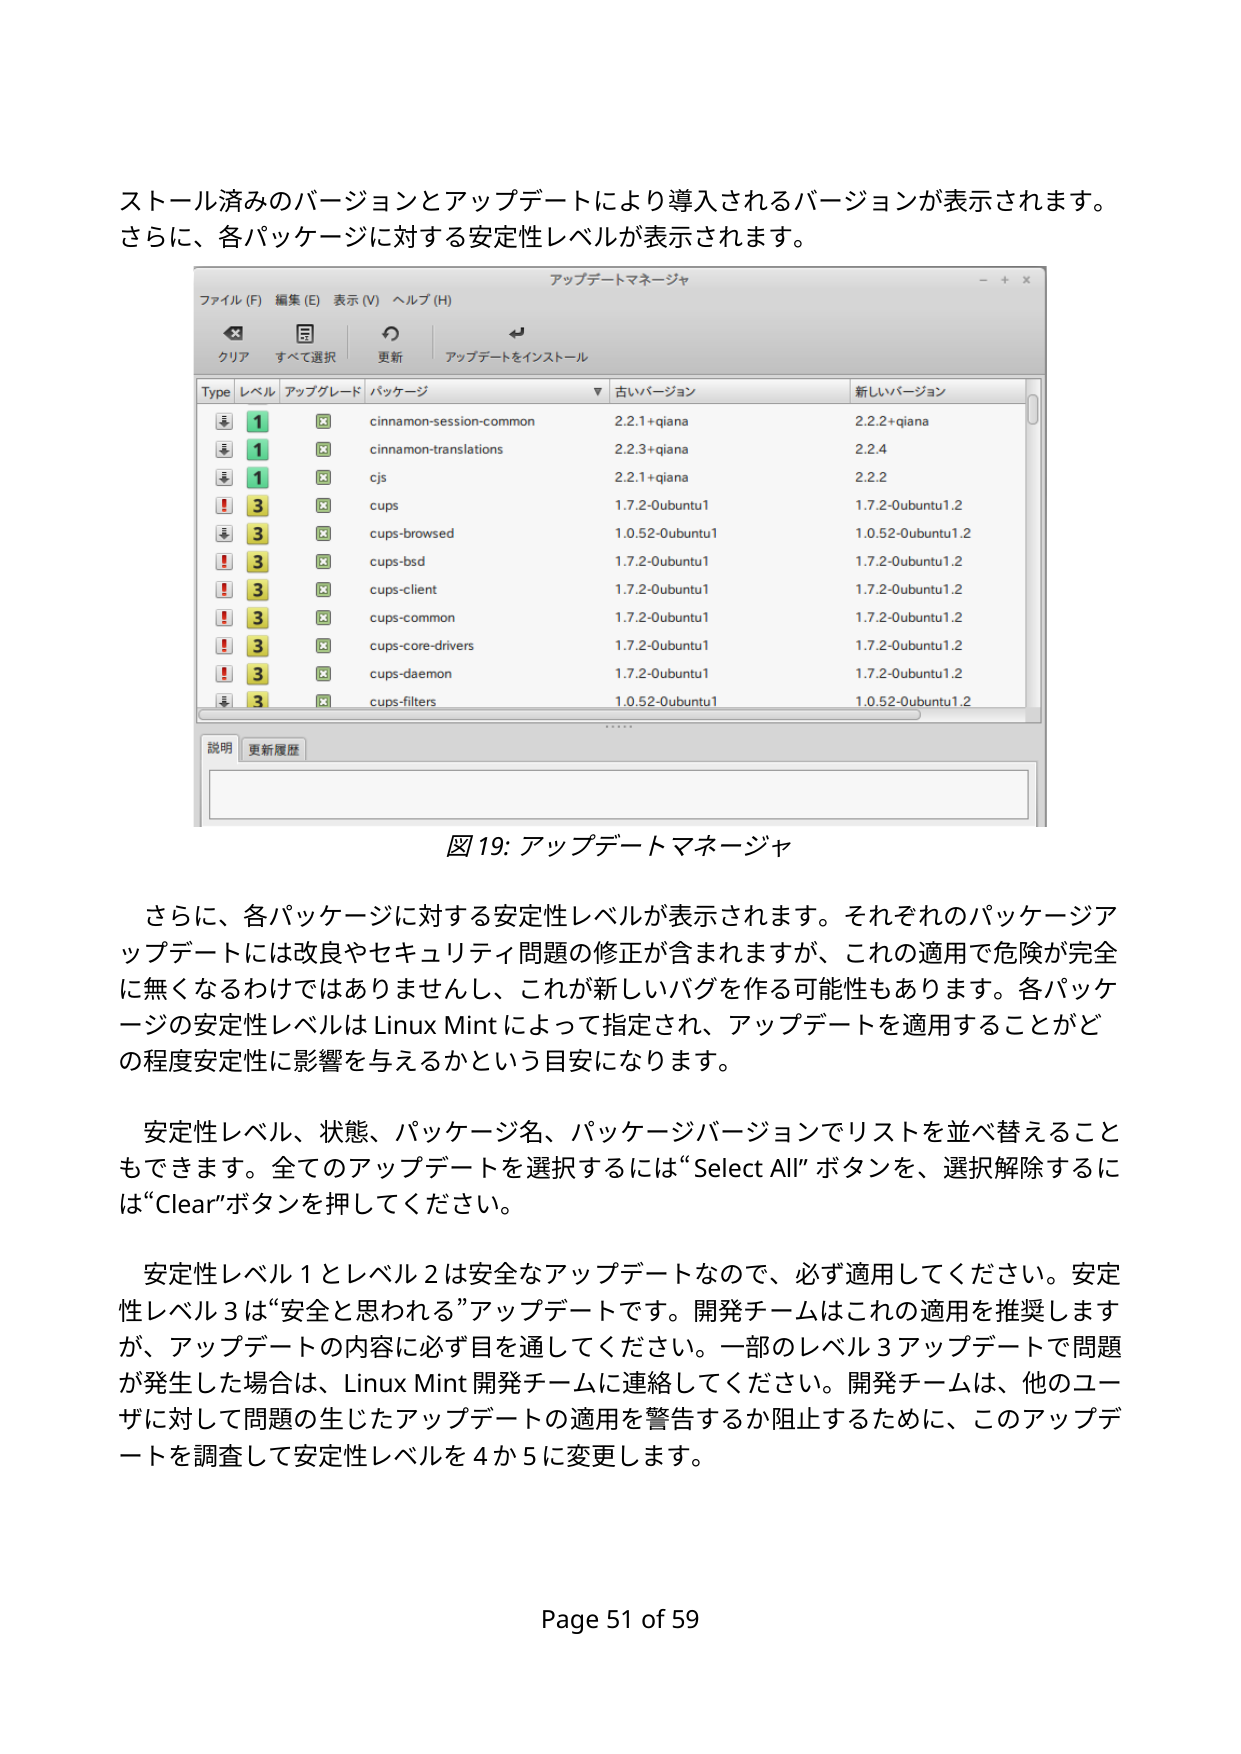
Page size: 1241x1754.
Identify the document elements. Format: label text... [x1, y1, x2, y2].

text 図 19: アップデートマネージャ [193, 827, 1047, 863]
text 安定性レベル1とレベル2は安全なアップデートなので、必ず適用してください。安定性レベル3は“安全と思われる”アップデートです。開発チームはこれの適用を推奨しますが、アップデートの内容に必ず目を通してください。一部のレベル3アップデートで問題が発生した場合は、Linux Mint開発チームに連絡してください。開発チームは、他のユーザに対して問題の生じたアップデートの適用を警告するか阻止するために、このアップデートを調査して安定性レベルを4か5に変更します。 [118, 1255, 1122, 1472]
text 安定性レベル、状態、パッケージ名、パッケージバージョンでリストを並べ替えることもできます。全てのアップデートを選択するには“Select All” ボタンを、選択解除するには“Clear”ボタンを押してください。 [118, 1112, 1122, 1221]
picture [193, 266, 1047, 827]
text ストール済みのバージョンとアップデートにより導入されるバージョンが表示されます。さらに、各パッケージに対する安定性レベルが表示されます。 [118, 182, 1122, 254]
